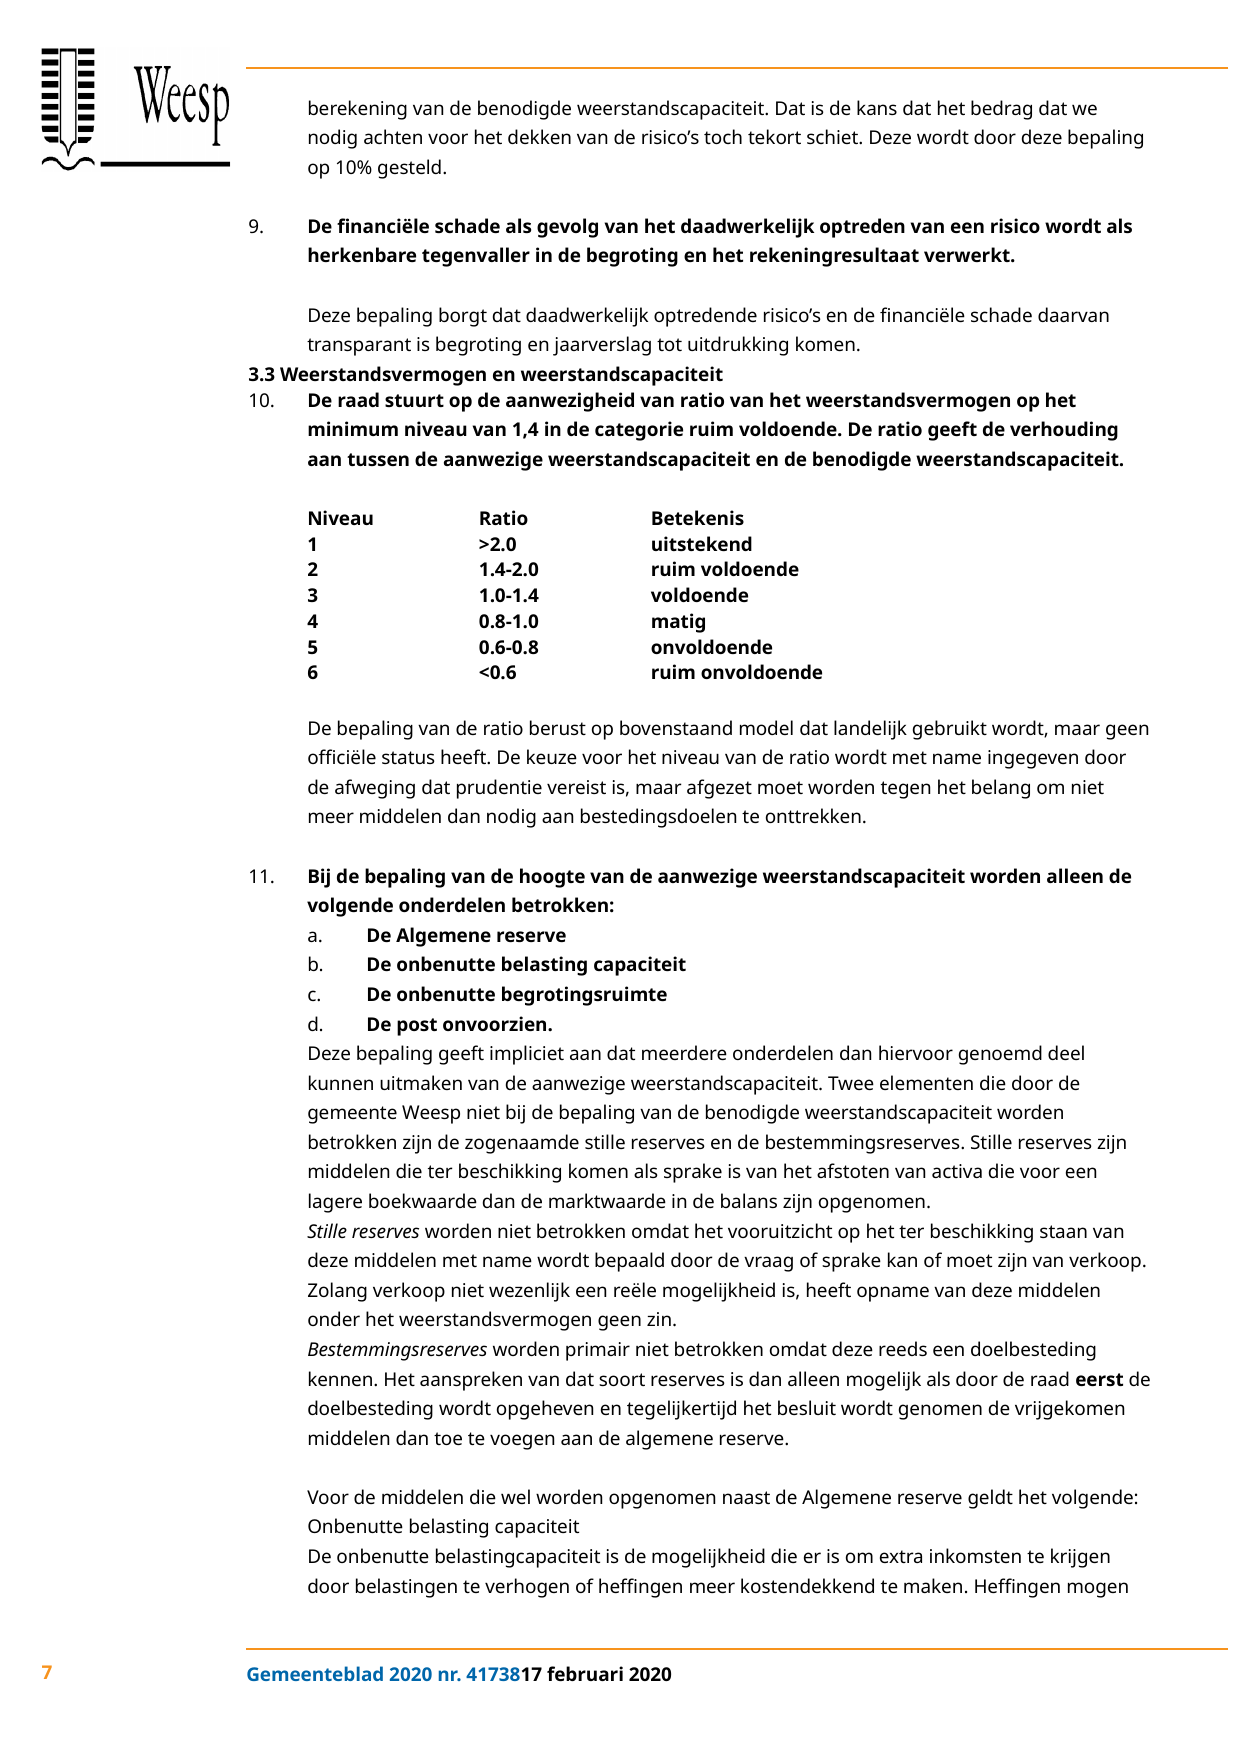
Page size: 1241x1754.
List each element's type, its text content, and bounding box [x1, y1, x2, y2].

list De raad stuurt op de aanwezigheid van ratio van het weerstandsvermogen op het minimum niveau van 1,4 in de categorie ruim voldoende. De ratio geeft de verhouding aan tussen de aanwezige weerstandscapaciteit en de benodigde weerstandscapaciteit. [248, 387, 1152, 472]
list Voor de middelen die wel worden opgenomen naast de Algemene reserve geldt het volgende: [248, 1484, 1152, 1510]
table_cell 0.8-1.0 [479, 608, 651, 634]
list De post onvoorzien. [307, 1011, 1152, 1037]
list Deze bepaling borgt dat daadwerkelijk optredende risico’s en de financiële schade daarvan transparant is begroting en jaarverslag tot uitdrukking komen. [248, 302, 1152, 357]
table_cell 4 [307, 608, 479, 634]
list De bepaling van de ratio berust op bovenstaand model dat landelijk gebruikt wordt, maar geen officiële status heeft. De keuze voor het niveau van de ratio wordt met name ingegeven door de afweging dat prudentie vereist is, maar afgezet moet worden tegen het belang om niet meer middelen dan nodig aan bestedingsdoelen te onttrekken. [248, 715, 1152, 829]
table_header Betekenis [651, 505, 1211, 531]
table_cell >2.0 [479, 531, 651, 557]
table_cell 1 [307, 531, 479, 557]
list De onbenutte belasting capaciteit [307, 952, 1152, 977]
table_header Niveau [307, 505, 479, 531]
list Onbenutte belasting capaciteit [248, 1514, 1152, 1539]
table_cell ruim voldoende [651, 557, 1211, 582]
table_cell 2 [307, 557, 479, 582]
table_cell uitstekend [651, 531, 1211, 557]
list De financiële schade als gevolg van het daadwerkelijk optreden van een risico wordt als herkenbare tegenvaller in de begroting en het rekeningresultaat verwerkt. [248, 213, 1152, 268]
table_cell 0.6-0.8 [479, 634, 651, 659]
table_cell 5 [307, 634, 479, 659]
table_cell 6 [307, 660, 479, 685]
list De onbenutte begrotingsruimte [307, 981, 1152, 1007]
table_cell 1.4-2.0 [479, 557, 651, 582]
table_cell onvoldoende [651, 634, 1211, 659]
list Stille reserves worden niet betrokken omdat het vooruitzicht op het ter beschikking staan van deze middelen met name wordt bepaald door de vraag of sprake kan of moet zijn van verkoop. Zolang verkoop niet wezenlijk een reële mogelijkheid is, heeft opname van deze middelen onder het weerstandsvermogen geen zin. [248, 1218, 1152, 1332]
table_cell ruim onvoldoende [651, 660, 1211, 685]
table_cell <0.6 [479, 660, 651, 685]
table_header Ratio [479, 505, 651, 531]
picture [41, 47, 231, 172]
list Bestemmingsreserves worden primair niet betrokken omdat deze reeds een doelbesteding kennen. Het aanspreken van dat soort reserves is dan alleen mogelijk als door de raad eerst de doelbesteding wordt opgeheven en tegelijkertijd het besluit wordt genomen de vrijgekomen middelen dan toe te voegen aan de algemene reserve. [248, 1336, 1152, 1451]
list De Algemene reserve [307, 922, 1152, 948]
table_cell matig [651, 608, 1211, 634]
table_cell voldoende [651, 583, 1211, 608]
list Deze bepaling geeft impliciet aan dat meerdere onderdelen dan hiervoor genoemd deel kunnen uitmaken van de aanwezige weerstandscapaciteit. Twee elementen die door de gemeente Weesp niet bij de bepaling van de benodigde weerstandscapaciteit worden betrokken zijn de zogenaamde stille reserves en de bestemmingsreserves. Stille reserves zijn middelen die ter beschikking komen als sprake is van het afstoten van activa die voor een lagere boekwaarde dan de marktwaarde in de balans zijn opgenomen. [248, 1040, 1152, 1214]
text 3.3 Weerstandsvermogen en weerstandscapaciteit [248, 361, 1152, 387]
list De onbenutte belastingcapaciteit is de mogelijkheid die er is om extra inkomsten te krijgen door belastingen te verhogen of heffingen meer kostendekkend te maken. Heffingen mogen [248, 1543, 1152, 1599]
table_cell 3 [307, 583, 479, 608]
list Bij de bepaling van de hoogte van de aanwezige weerstandscapaciteit worden alleen de volgende onderdelen betrokken: [248, 863, 1152, 918]
list berekening van de benodigde weerstandscapaciteit. Dat is de kans dat het bedrag dat we nodig achten voor het dekken van de risico’s toch tekort schiet. Deze wordt door deze bepaling op 10% gesteld. [248, 95, 1152, 180]
table_cell 1.0-1.4 [479, 583, 651, 608]
